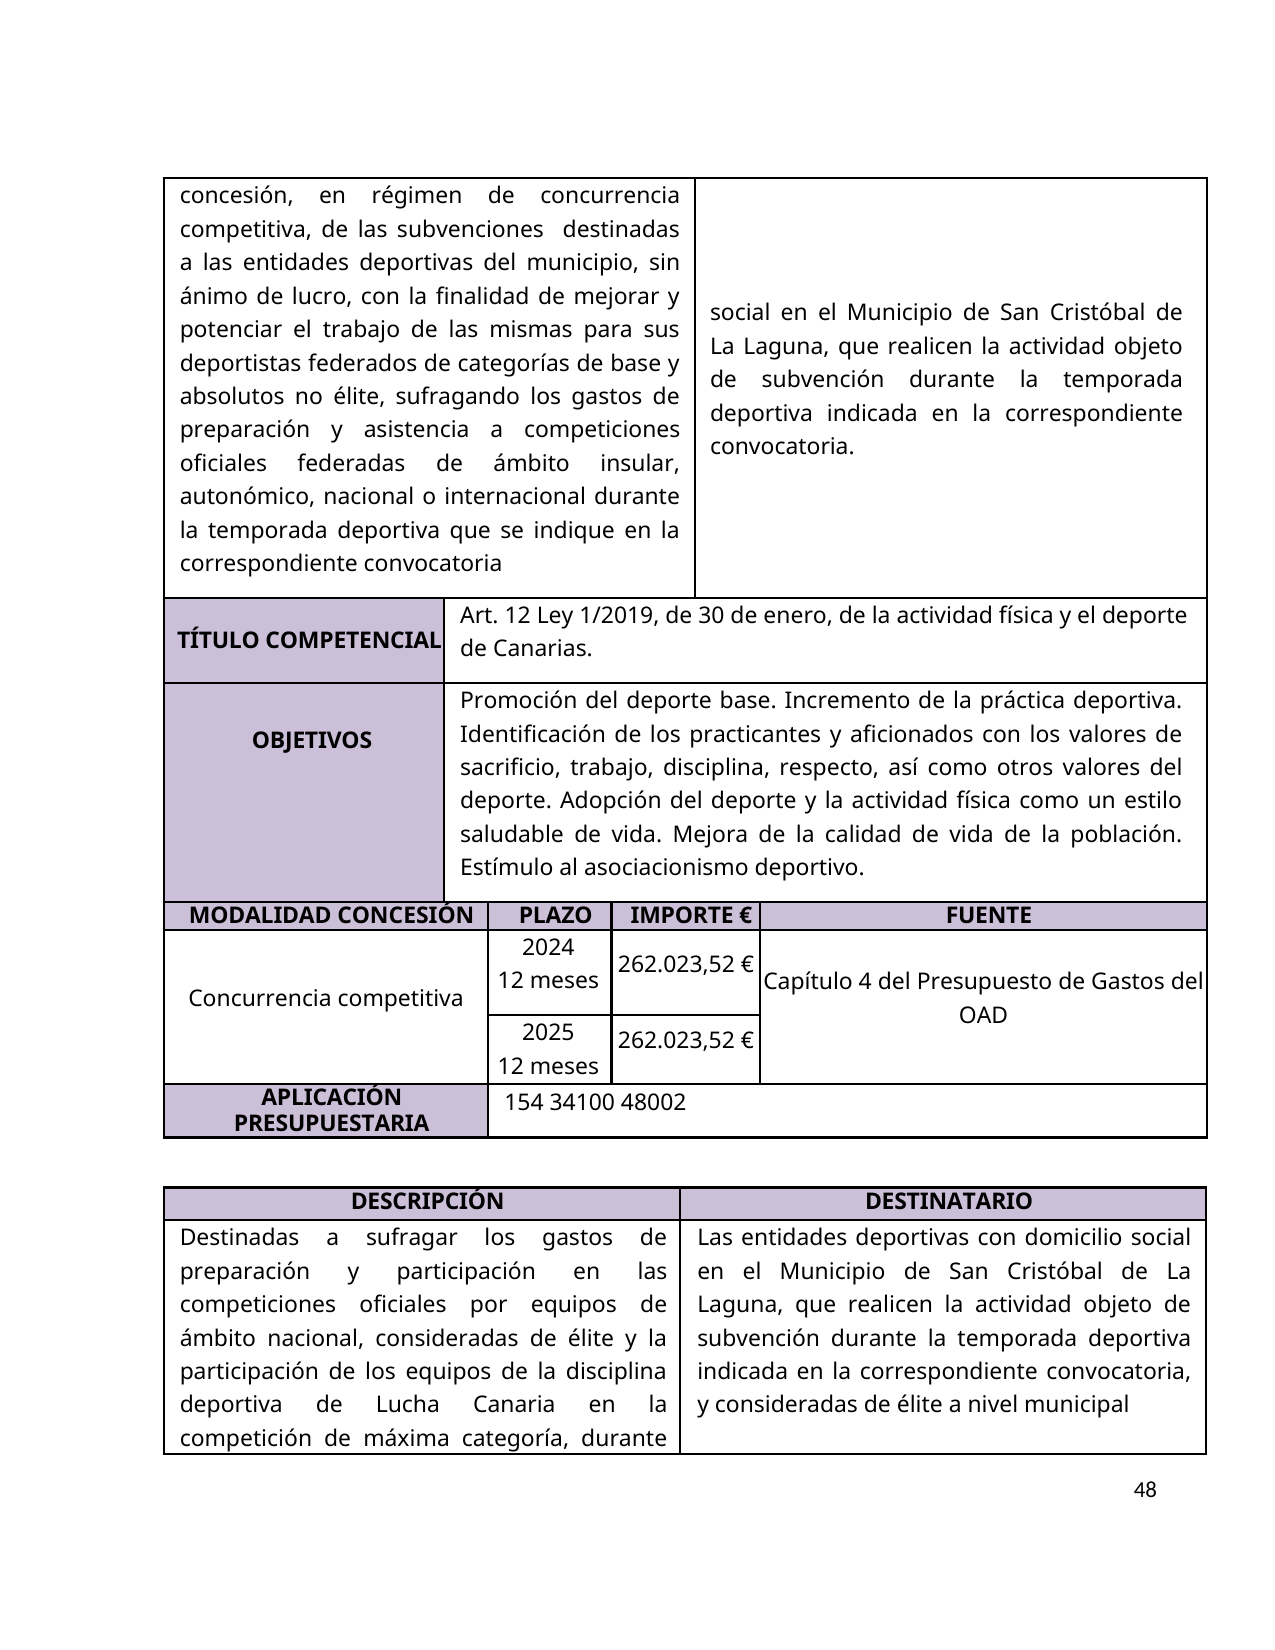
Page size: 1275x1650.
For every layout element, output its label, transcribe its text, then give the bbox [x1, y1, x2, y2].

table_cell IMPORTE € [613, 903, 759, 929]
table_cell TÍTULO COMPETENCIAL [165, 599, 443, 682]
table_cell 154 34100 48002 [489, 1085, 1206, 1136]
table_cell Destinadas a sufragar los gastos de preparación y participación en las competiciones oficiales por equipos de ámbito nacional, consideradas de élite y la participación de los equipos de la disciplina deportiva de Lucha Canaria en la competición de máxima categoría, durante [165, 1221, 679, 1453]
table_cell Las entidades deportivas con domicilio social en el Municipio de San Cristóbal de La Laguna, que realicen la actividad objeto de subvención durante la temporada deportiva indicada en la correspondiente convocatoria, y consideradas de élite a nivel municipal [681, 1221, 1205, 1453]
table_cell Art. 12 Ley 1/2019, de 30 de enero, de la actividad física y el deporte de Canarias. [445, 599, 1206, 682]
table_header DESCRIPCIÓN [165, 1189, 679, 1219]
table_header DESTINATARIO [681, 1189, 1205, 1219]
table_cell Capítulo 4 del Presupuesto de Gastos del OAD [761, 931, 1206, 1083]
table_cell 2025 12 meses [489, 1016, 610, 1083]
table_cell MODALIDAD CONCESIÓN [165, 903, 487, 929]
table_cell 262.023,52 € [613, 1016, 759, 1083]
table_cell 262.023,52 € [613, 931, 759, 1014]
table_cell 2024 12 meses [489, 931, 610, 1014]
table_cell PLAZO [489, 903, 610, 929]
table_cell social en el Municipio de San Cristóbal de La Laguna, que realicen la actividad objeto de subvención durante la temporada deportiva indicada en la correspondiente convocatoria. [696, 179, 1206, 597]
table_cell OBJETIVOS [165, 684, 443, 901]
table_cell Promoción del deporte base. Incremento de la práctica deportiva. Identificación de los practicantes y aficionados con los valores de sacrificio, trabajo, disciplina, respecto, así como otros valores del deporte. Adopción del deporte y la actividad física como un estilo saludable de vida. Mejora de la calidad de vida de la población. Estímulo al asociacionismo deportivo. [445, 684, 1206, 901]
table_cell FUENTE [761, 903, 1206, 929]
table_cell APLICACIÓN PRESUPUESTARIA [165, 1085, 487, 1136]
table_cell Concurrencia competitiva [165, 931, 487, 1083]
table_cell concesión, en régimen de concurrencia competitiva, de las subvenciones destinadas a las entidades deportivas del municipio, sin ánimo de lucro, con la finalidad de mejorar y potenciar el trabajo de las mismas para sus deportistas federados de categorías de base y absolutos no élite, sufragando los gastos de preparación y asistencia a competiciones oficiales federadas de ámbito insular, autonómico, nacional o internacional durante la temporada deportiva que se indique en la correspondiente convocatoria [165, 179, 694, 597]
